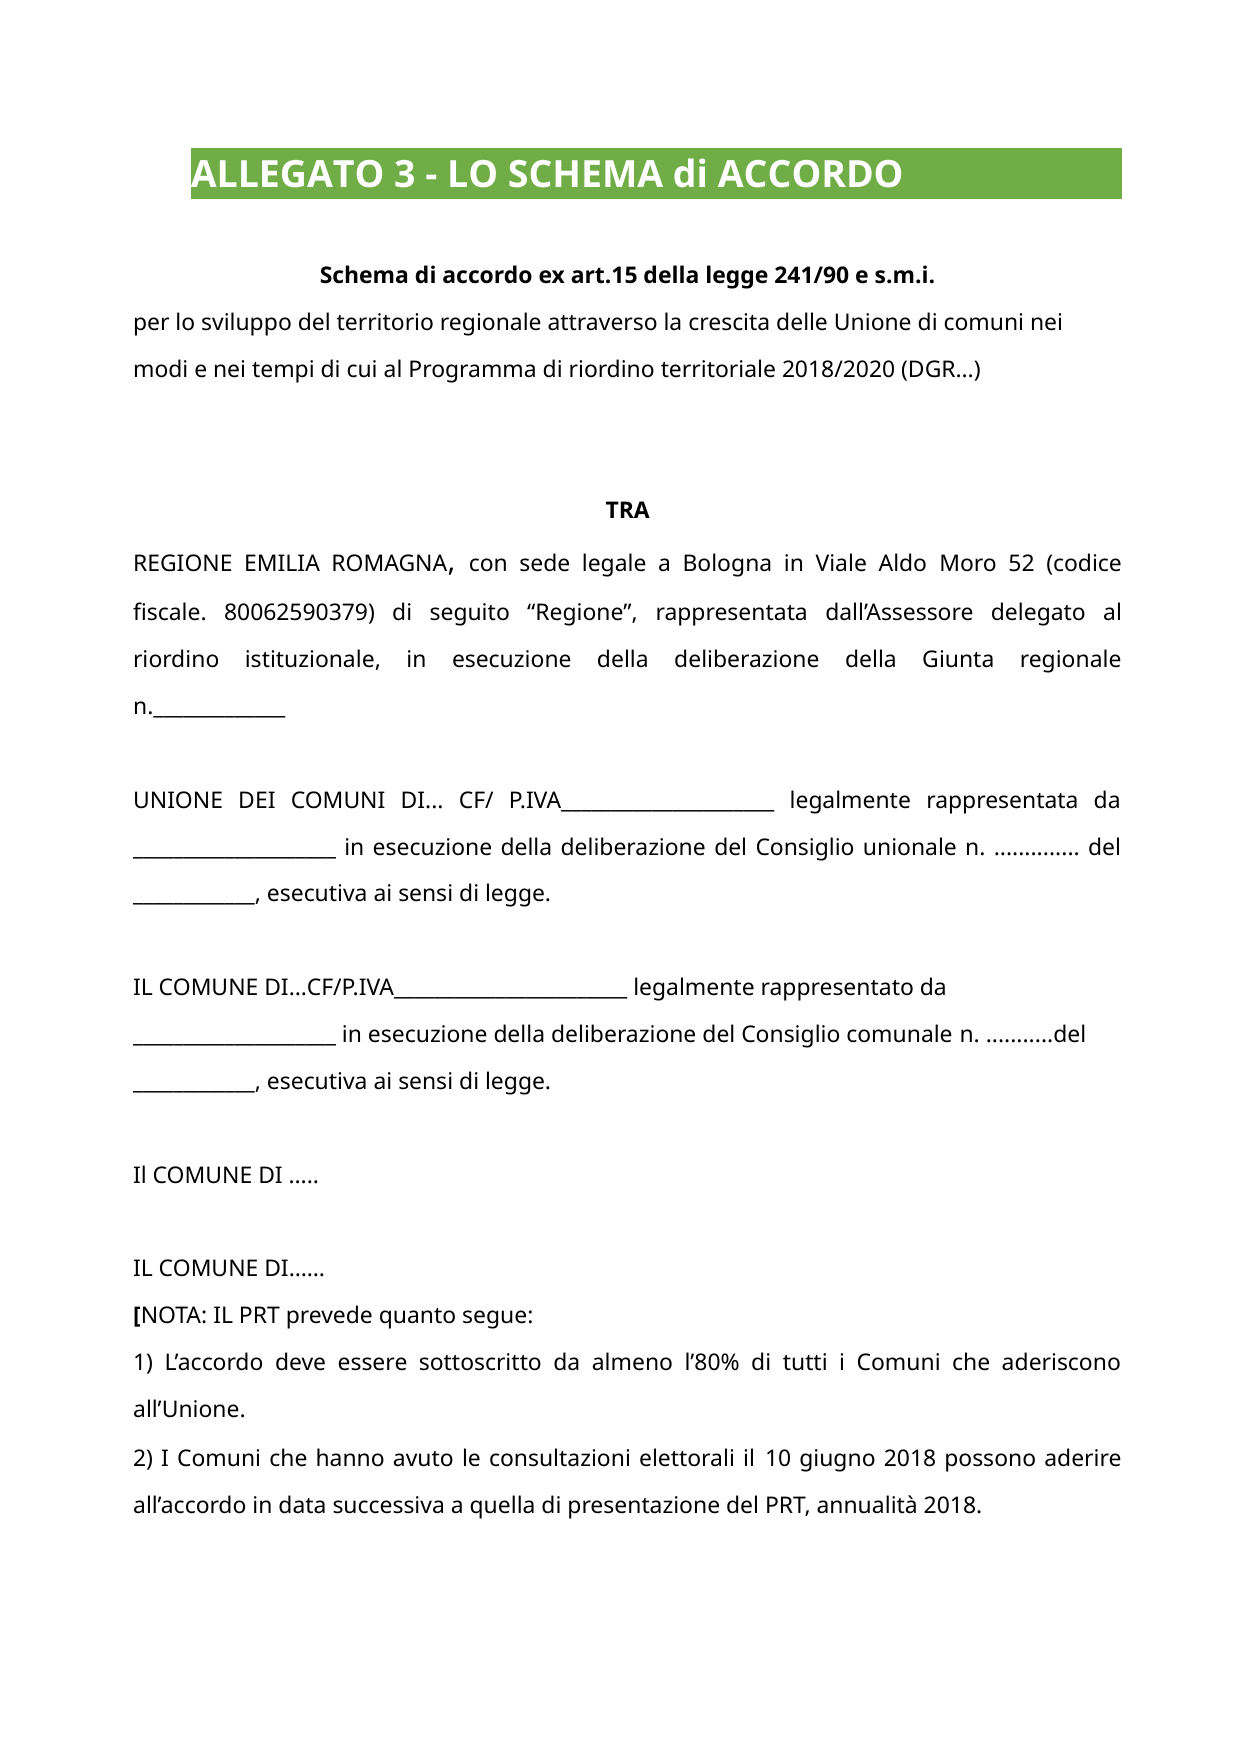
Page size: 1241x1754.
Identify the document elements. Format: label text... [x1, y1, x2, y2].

text TRA [133, 494, 1122, 525]
text 2) I Comuni che hanno avuto le consultazioni elettorali il 10 giugno 2018 possono aderire all’accordo in data successiva a quella di presentazione del PRT, annualità 2018. [133, 1440, 1122, 1521]
text IL COMUNE DI…CF/P.IVA_______________________ legalmente rappresentato da [133, 971, 1122, 1002]
text [NOTA: IL PRT prevede quanto segue: [133, 1299, 1122, 1330]
text Il COMUNE DI ….. [133, 1158, 1122, 1190]
text Schema di accordo ex art.15 della legge 241/90 e s.m.i. [133, 259, 1122, 291]
subtitle ALLEGATO 3 - LO SCHEMA di ACCORDO [191, 148, 1122, 199]
text ____________________ in esecuzione della deliberazione del Consiglio comunale n. ...........del ____________, esecutiva ai sensi di legge. [133, 1018, 1122, 1096]
text 1) L’accordo deve essere sottoscritto da almeno l’80% di tutti i Comuni che aderiscono all’Unione. [133, 1346, 1122, 1424]
text REGIONE EMILIA ROMAGNA, con sede legale a Bologna in Viale Aldo Moro 52 (codice fiscale. 80062590379) di seguito “Regione”, rappresentata dall’Assessore delegato al riordino istituzionale, in esecuzione della deliberazione della Giunta regionale n._____________ [133, 541, 1122, 721]
text per lo sviluppo del territorio regionale attraverso la crescita delle Unione di comuni nei modi e nei tempi di cui al Programma di riordino territoriale 2018/2020 (DGR…) [133, 306, 1122, 384]
text UNIONE DEI COMUNI DI... CF/ P.IVA_____________________ legalmente rappresentata da ____________________ in esecuzione della deliberazione del Consiglio unionale n. .............. del ____________, esecutiva ai sensi di legge. [133, 783, 1122, 908]
text IL COMUNE DI…… [133, 1252, 1122, 1283]
